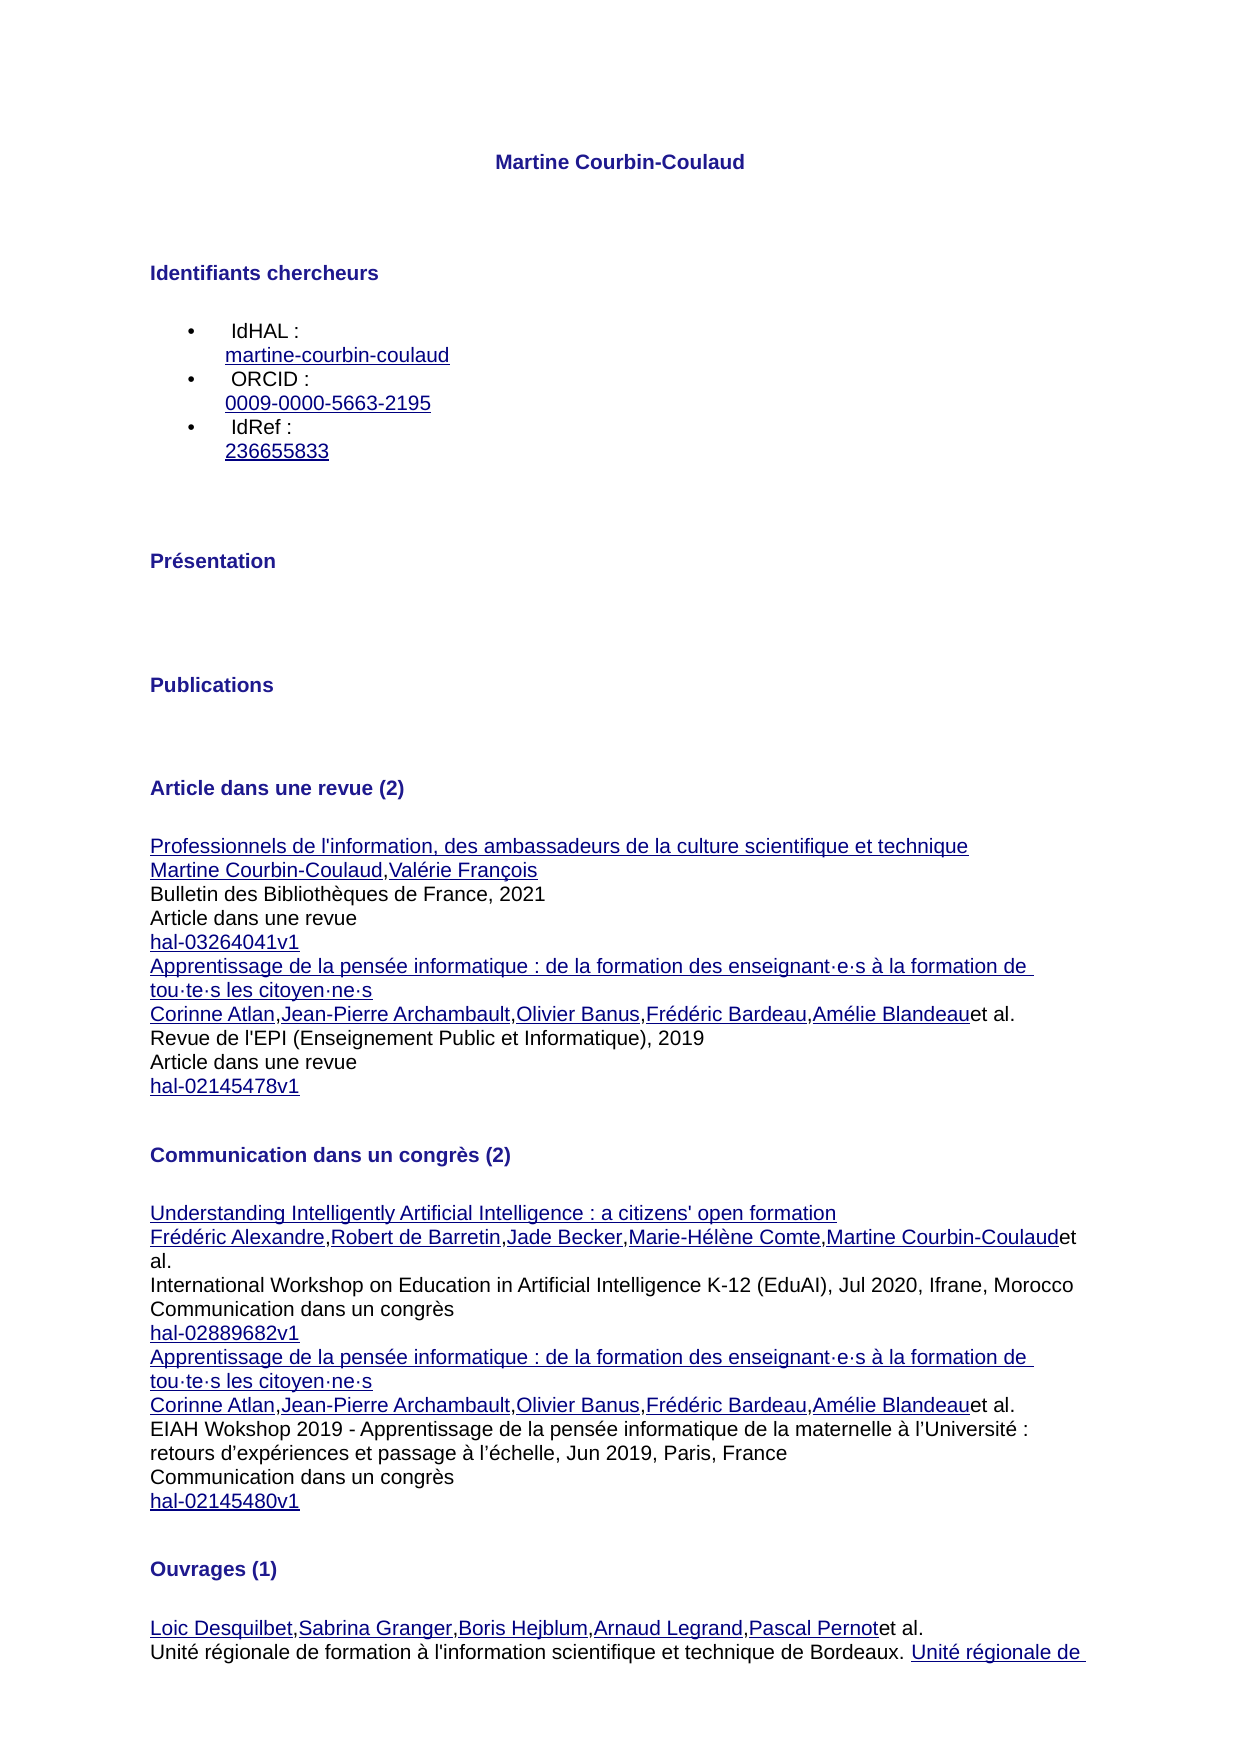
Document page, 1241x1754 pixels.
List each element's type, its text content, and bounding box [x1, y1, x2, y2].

subtitle Présentation [150, 549, 1090, 573]
table_header Professionnels de l'information, des ambassadeurs de la culture scientifique et technique Martine Courbin-Coulaud,Valérie François Bulletin des Bibliothèques de France, 2021 Article dans une revue hal-03264041v1 [150, 834, 1090, 954]
list IdRef : [187, 414, 1090, 438]
subtitle Identifiants chercheurs [150, 260, 1090, 284]
subtitle Communication dans un congrès (2) [150, 1143, 1090, 1167]
subtitle Martine Courbin-Coulaud [150, 150, 1090, 174]
table_cell Apprentissage de la pensée informatique : de la formation des enseignant·e·s à la formation de tou·te·s les citoyen·ne·s Corinne Atlan,Jean-Pierre Archambault,Olivier Banus,Frédéric Bardeau,Amélie Blandeauet al. EIAH Wokshop 2019 - Apprentissage de la pensée informatique de la maternelle à l’Université : retours d’expériences et passage à l’échelle, Jun 2019, Paris, France Communication dans un congrès hal-02145480v1 [150, 1345, 1090, 1512]
list martine-courbin-coulaud [187, 343, 1090, 367]
subtitle Publications [150, 673, 1090, 697]
subtitle Article dans une revue (2) [150, 776, 1090, 800]
table_header Vers une recherche reproductible Loic Desquilbet,Sabrina Granger,Boris Hejblum,Arnaud Legrand,Pascal Pernotet al. Unité régionale de formation à l'information scientifique et technique de Bordeaux. Unité régionale de formation à l'information scientifique et technique de Bordeaux, pp.1-161, 2019, 979-10-97595-05-0 Ouvrages hal-02144142v3 [150, 1616, 1090, 1663]
subtitle Ouvrages (1) [150, 1557, 1090, 1581]
list ORCID : [187, 367, 1090, 391]
list 236655833 [187, 438, 1090, 462]
table_cell Apprentissage de la pensée informatique : de la formation des enseignant·e·s à la formation de tou·te·s les citoyen·ne·s Corinne Atlan,Jean-Pierre Archambault,Olivier Banus,Frédéric Bardeau,Amélie Blandeauet al. Revue de l'EPI (Enseignement Public et Informatique), 2019 Article dans une revue hal-02145478v1 [150, 954, 1090, 1098]
list 0009-0000-5663-2195 [187, 391, 1090, 414]
list IdHAL : [187, 319, 1090, 343]
table_header Understanding Intelligently Artificial Intelligence : a citizens' open formation Frédéric Alexandre,Robert de Barretin,Jade Becker,Marie-Hélène Comte,Martine Courbin-Coulaudet al. International Workshop on Education in Artificial Intelligence K-12 (EduAI), Jul 2020, Ifrane, Morocco Communication dans un congrès hal-02889682v1 [150, 1201, 1090, 1345]
